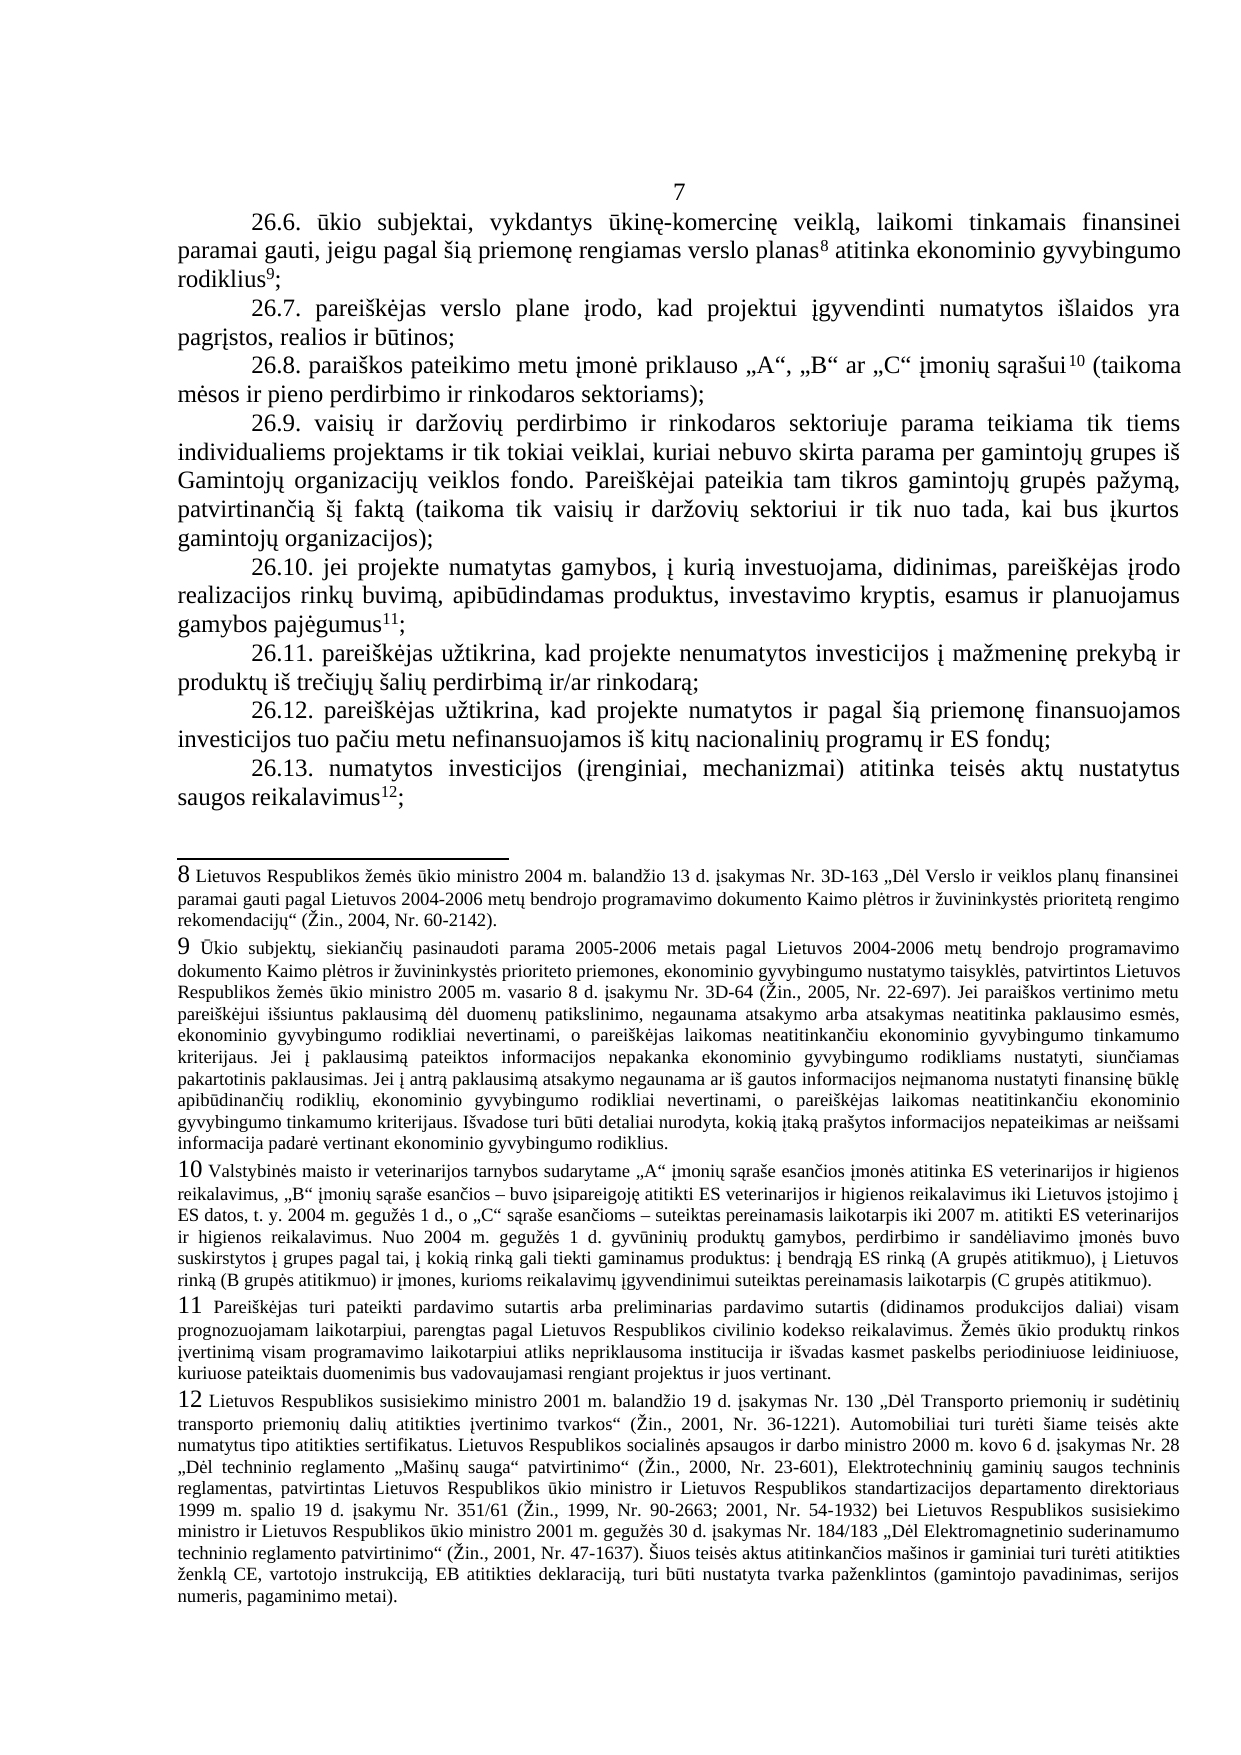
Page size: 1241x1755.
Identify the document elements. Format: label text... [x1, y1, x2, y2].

text 26.7. pareiškėjas verslo plane įrodo, kad projektui įgyvendinti numatytos išlaidos yra pagrįstos, realios ir būtinos; [177, 293, 1181, 350]
text Lietuvos Respublikos žemės ūkio ministro 2004 m. balandžio 13 d. įsakymas Nr. 3D-163 „Dėl Verslo ir veiklos planų finansinei paramai gauti pagal Lietuvos 2004-2006 metų bendrojo programavimo dokumento Kaimo plėtros ir žuvininkystės prioritetą rengimo rekomendacijų“ (Žin., 2004, Nr. 60-2142). [177, 859, 1181, 931]
text Ūkio subjektų, siekiančių pasinaudoti parama 2005-2006 metais pagal Lietuvos 2004-2006 metų bendrojo programavimo dokumento Kaimo plėtros ir žuvininkystės prioriteto priemones, ekonominio gyvybingumo nustatymo taisyklės, patvirtintos Lietuvos Respublikos žemės ūkio ministro 2005 m. vasario 8 d. įsakymu Nr. 3D-64 (Žin., 2005, Nr. 22-697). Jei paraiškos vertinimo metu pareiškėjui išsiuntus paklausimą dėl duomenų patikslinimo, negaunama atsakymo arba atsakymas neatitinka paklausimo esmės, ekonominio gyvybingumo rodikliai nevertinami, o pareiškėjas laikomas neatitinkančiu ekonominio gyvybingumo tinkamumo kriterijaus. Jei į paklausimą pateiktos informacijos nepakanka ekonominio gyvybingumo rodikliams nustatyti, siunčiamas pakartotinis paklausimas. Jei į antrą paklausimą atsakymo negaunama ar iš gautos informacijos neįmanoma nustatyti finansinę būklę apibūdinančių rodiklių, ekonominio gyvybingumo rodikliai nevertinami, o pareiškėjas laikomas neatitinkančiu ekonominio gyvybingumo tinkamumo kriterijaus. Išvadose turi būti detaliai nurodyta, kokią įtaką prašytos informacijos nepateikimas ar neišsami informacija padarė vertinant ekonominio gyvybingumo rodiklius. [177, 931, 1181, 1154]
text 26.11. pareiškėjas užtikrina, kad projekte nenumatytos investicijos į mažmeninę prekybą ir produktų iš trečiųjų šalių perdirbimą ir/ar rinkodarą; [177, 638, 1181, 695]
text Lietuvos Respublikos susisiekimo ministro 2001 m. balandžio 19 d. įsakymas Nr. 130 „Dėl Transporto priemonių ir sudėtinių transporto priemonių dalių atitikties įvertinimo tvarkos“ (Žin., 2001, Nr. 36-1221). Automobiliai turi turėti šiame teisės akte numatytus tipo atitikties sertifikatus. Lietuvos Respublikos socialinės apsaugos ir darbo ministro 2000 m. kovo 6 d. įsakymas Nr. 28 „Dėl techninio reglamento „Mašinų sauga“ patvirtinimo“ (Žin., 2000, Nr. 23-601), Elektrotechninių gaminių saugos techninis reglamentas, patvirtintas Lietuvos Respublikos ūkio ministro ir Lietuvos Respublikos standartizacijos departamento direktoriaus 1999 m. spalio 19 d. įsakymu Nr. 351/61 (Žin., 1999, Nr. 90-2663; 2001, Nr. 54-1932) bei Lietuvos Respublikos susisiekimo ministro ir Lietuvos Respublikos ūkio ministro 2001 m. gegužės 30 d. įsakymas Nr. 184/183 „Dėl Elektromagnetinio suderinamumo techninio reglamento patvirtinimo“ (Žin., 2001, Nr. 47-1637). Šiuos teisės aktus atitinkančios mašinos ir gaminiai turi turėti atitikties ženklą CE, vartotojo instrukciją, EB atitikties deklaraciją, turi būti nustatyta tvarka paženklintos (gamintojo pavadinimas, serijos numeris, pagaminimo metai). [177, 1384, 1181, 1606]
text 26.13. numatytos investicijos (įrenginiai, mechanizmai) atitinka teisės aktų nustatytus saugos reikalavimus; [177, 753, 1181, 810]
text Valstybinės maisto ir veterinarijos tarnybos sudarytame „A“ įmonių sąraše esančios įmonės atitinka ES veterinarijos ir higienos reikalavimus, „B“ įmonių sąraše esančios – buvo įsipareigoję atitikti ES veterinarijos ir higienos reikalavimus iki Lietuvos įstojimo į ES datos, t. y. 2004 m. gegužės 1 d., o „C“ sąraše esančioms – suteiktas pereinamasis laikotarpis iki 2007 m. atitikti ES veterinarijos ir higienos reikalavimus. Nuo 2004 m. gegužės 1 d. gyvūninių produktų gamybos, perdirbimo ir sandėliavimo įmonės buvo suskirstytos į grupes pagal tai, į kokią rinką gali tiekti gaminamus produktus: į bendrąją ES rinką (A grupės atitikmuo), į Lietuvos rinką (B grupės atitikmuo) ir įmones, kurioms reikalavimų įgyvendinimui suteiktas pereinamasis laikotarpis (C grupės atitikmuo). [177, 1154, 1181, 1290]
text 26.12. pareiškėjas užtikrina, kad projekte numatytos ir pagal šią priemonę finansuojamos investicijos tuo pačiu metu nefinansuojamos iš kitų nacionalinių programų ir ES fondų; [177, 695, 1181, 753]
text 26.9. vaisių ir daržovių perdirbimo ir rinkodaros sektoriuje parama teikiama tik tiems individualiems projektams ir tik tokiai veiklai, kuriai nebuvo skirta parama per gamintojų grupes iš Gamintojų organizacijų veiklos fondo. Pareiškėjai pateikia tam tikros gamintojų grupės pažymą, patvirtinančią šį faktą (taikoma tik vaisių ir daržovių sektoriui ir tik nuo tada, kai bus įkurtos gamintojų organizacijos); [177, 408, 1181, 552]
text 26.10. jei projekte numatytas gamybos, į kurią investuojama, didinimas, pareiškėjas įrodo realizacijos rinkų buvimą, apibūdindamas produktus, investavimo kryptis, esamus ir planuojamus gamybos pajėgumus; [177, 552, 1181, 638]
text 26.6. ūkio subjektai, vykdantys ūkinę-komercinę veiklą, laikomi tinkamais finansinei paramai gauti, jeigu pagal šią priemonę rengiamas verslo planas atitinka ekonominio gyvybingumo rodiklius; [177, 207, 1181, 293]
text 26.8. paraiškos pateikimo metu įmonė priklauso „A“, „B“ ar „C“ įmonių sąrašui (taikoma mėsos ir pieno perdirbimo ir rinkodaros sektoriams); [177, 350, 1181, 408]
text Pareiškėjas turi pateikti pardavimo sutartis arba preliminarias pardavimo sutartis (didinamos produkcijos daliai) visam prognozuojamam laikotarpiui, parengtas pagal Lietuvos Respublikos civilinio kodekso reikalavimus. Žemės ūkio produktų rinkos įvertinimą visam programavimo laikotarpiui atliks nepriklausoma institucija ir išvadas kasmet paskelbs periodiniuose leidiniuose, kuriuose pateiktais duomenimis bus vadovaujamasi rengiant projektus ir juos vertinant. [177, 1290, 1181, 1384]
